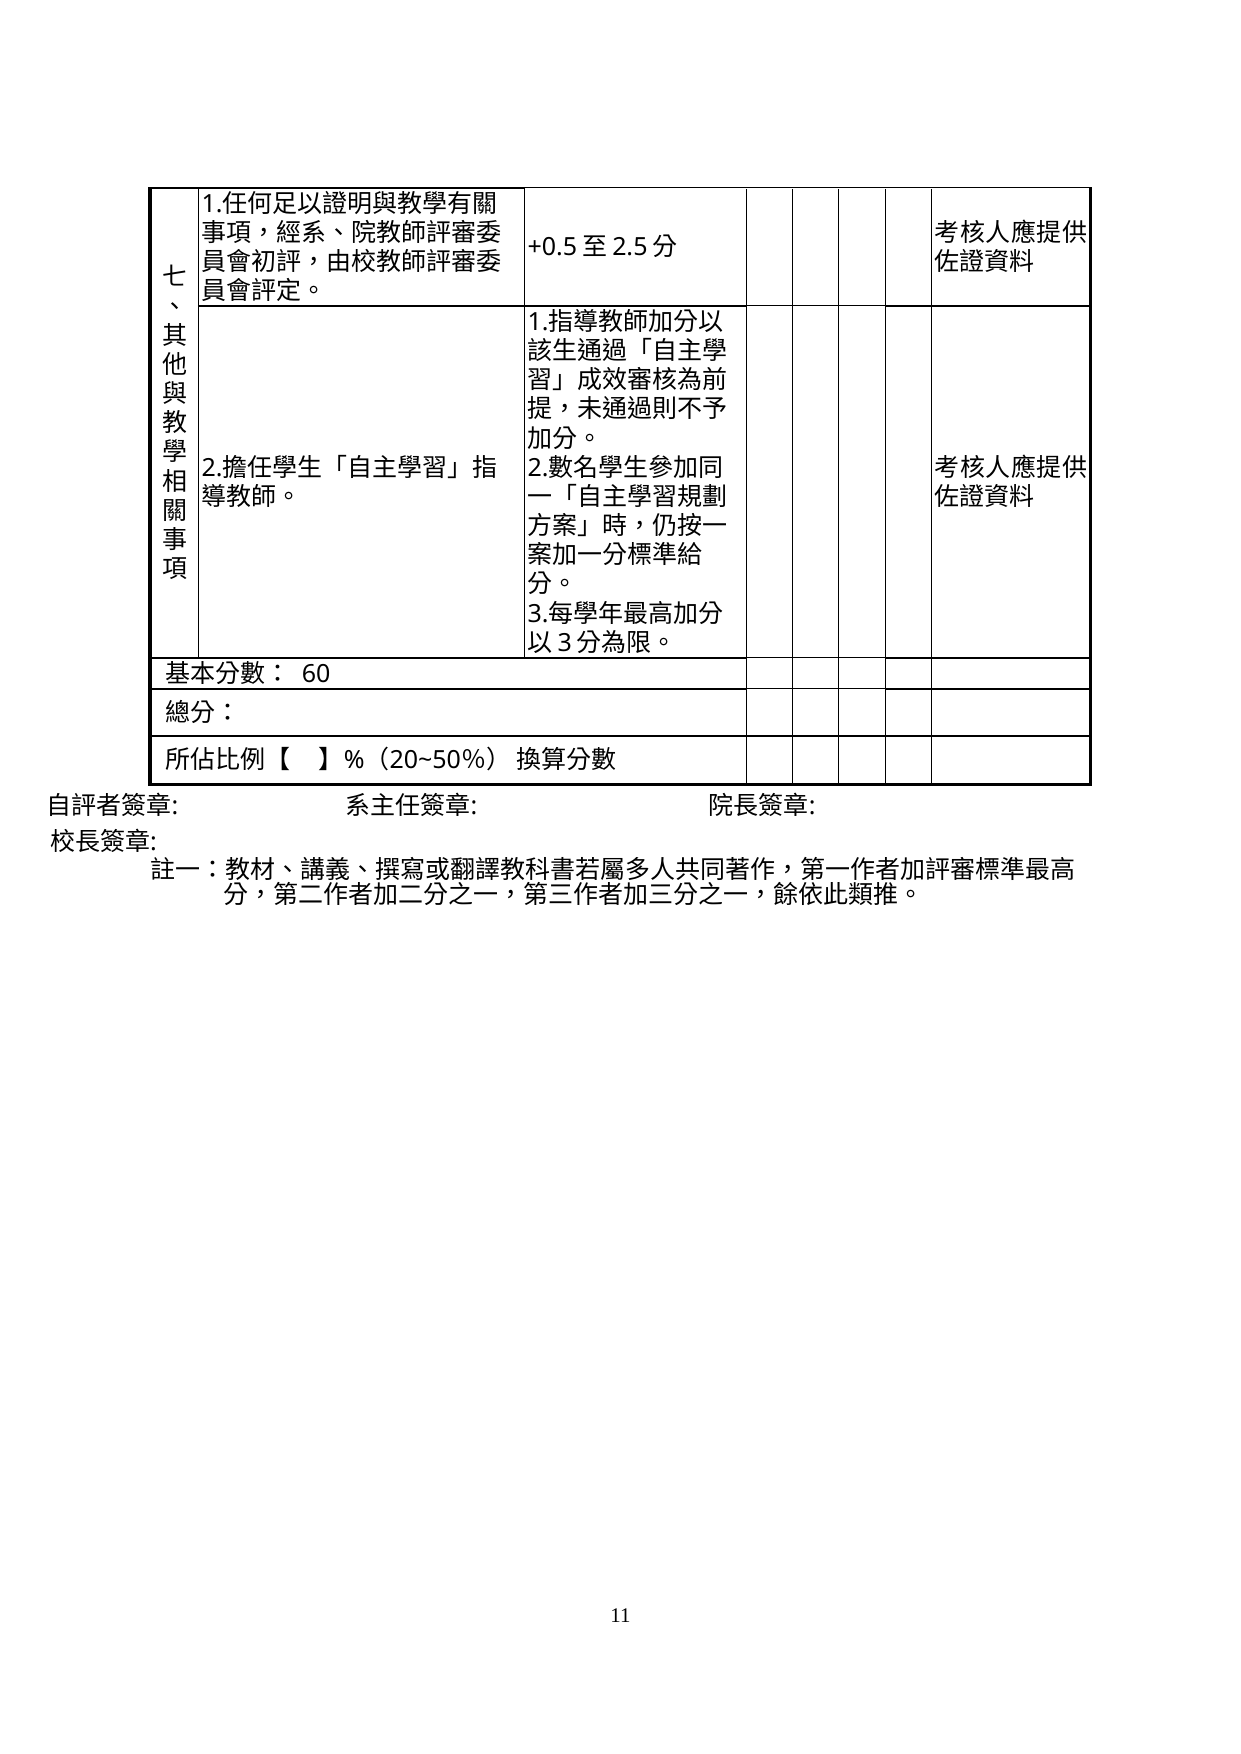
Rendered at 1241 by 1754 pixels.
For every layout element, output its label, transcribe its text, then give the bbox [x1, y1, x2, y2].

table_cell [839, 689, 885, 735]
table_cell [747, 737, 792, 782]
table_cell [886, 659, 931, 688]
table_cell [747, 188, 792, 305]
table_cell [932, 659, 1089, 688]
table_cell [793, 306, 838, 657]
table_cell [886, 737, 931, 782]
table_cell 總分： [152, 690, 746, 735]
table_cell 所佔比例【 】%（20~50％） 換算分數 [152, 737, 746, 782]
table_cell [886, 188, 931, 305]
table_cell 基本分數： 60 [152, 659, 746, 688]
table_cell [793, 689, 838, 735]
table_cell [839, 188, 885, 305]
table_cell [839, 658, 885, 688]
table_cell [932, 737, 1089, 782]
table_cell [793, 658, 838, 688]
table_cell [747, 689, 792, 735]
table_cell [886, 690, 931, 735]
table_cell [747, 658, 792, 688]
table_cell 2.擔任學生「自主學習」指導教師。 [199, 307, 524, 657]
table_cell [793, 188, 838, 305]
table_cell +0.5至2.5分 [525, 188, 746, 305]
table_cell [839, 737, 885, 782]
text 註一：教材、講義、撰寫或翻譯教科書若屬多人共同著作，第一作者加評審標準最高分，第二作者加二分之一，第三作者加三分之一，餘依此類推。 [150, 858, 1090, 908]
table_cell 七、其他與教學相關事項 [152, 189, 198, 657]
table_cell [932, 690, 1089, 735]
table_cell [839, 306, 885, 657]
table_cell 考核人應提供佐證資料 [932, 188, 1089, 305]
table_cell [793, 737, 838, 782]
table_cell [747, 306, 792, 657]
table_cell 1.任何足以證明與教學有關事項，經系、院教師評審委員會初評，由校教師評審委員會評定。 [199, 189, 524, 305]
table_cell [886, 307, 931, 657]
table_cell 1.指導教師加分以該生通過「自主學習」成效審核為前提，未通過則不予加分。 2.數名學生參加同一「自主學習規劃方案」時，仍按一案加一分標準給分。 3.每學年最高加分以3分為限。 [525, 307, 746, 657]
table_cell 考核人應提供佐證資料 [932, 307, 1089, 657]
text 自評者簽章: 系主任簽章: 院長簽章: 校長簽章: [46, 786, 1090, 858]
